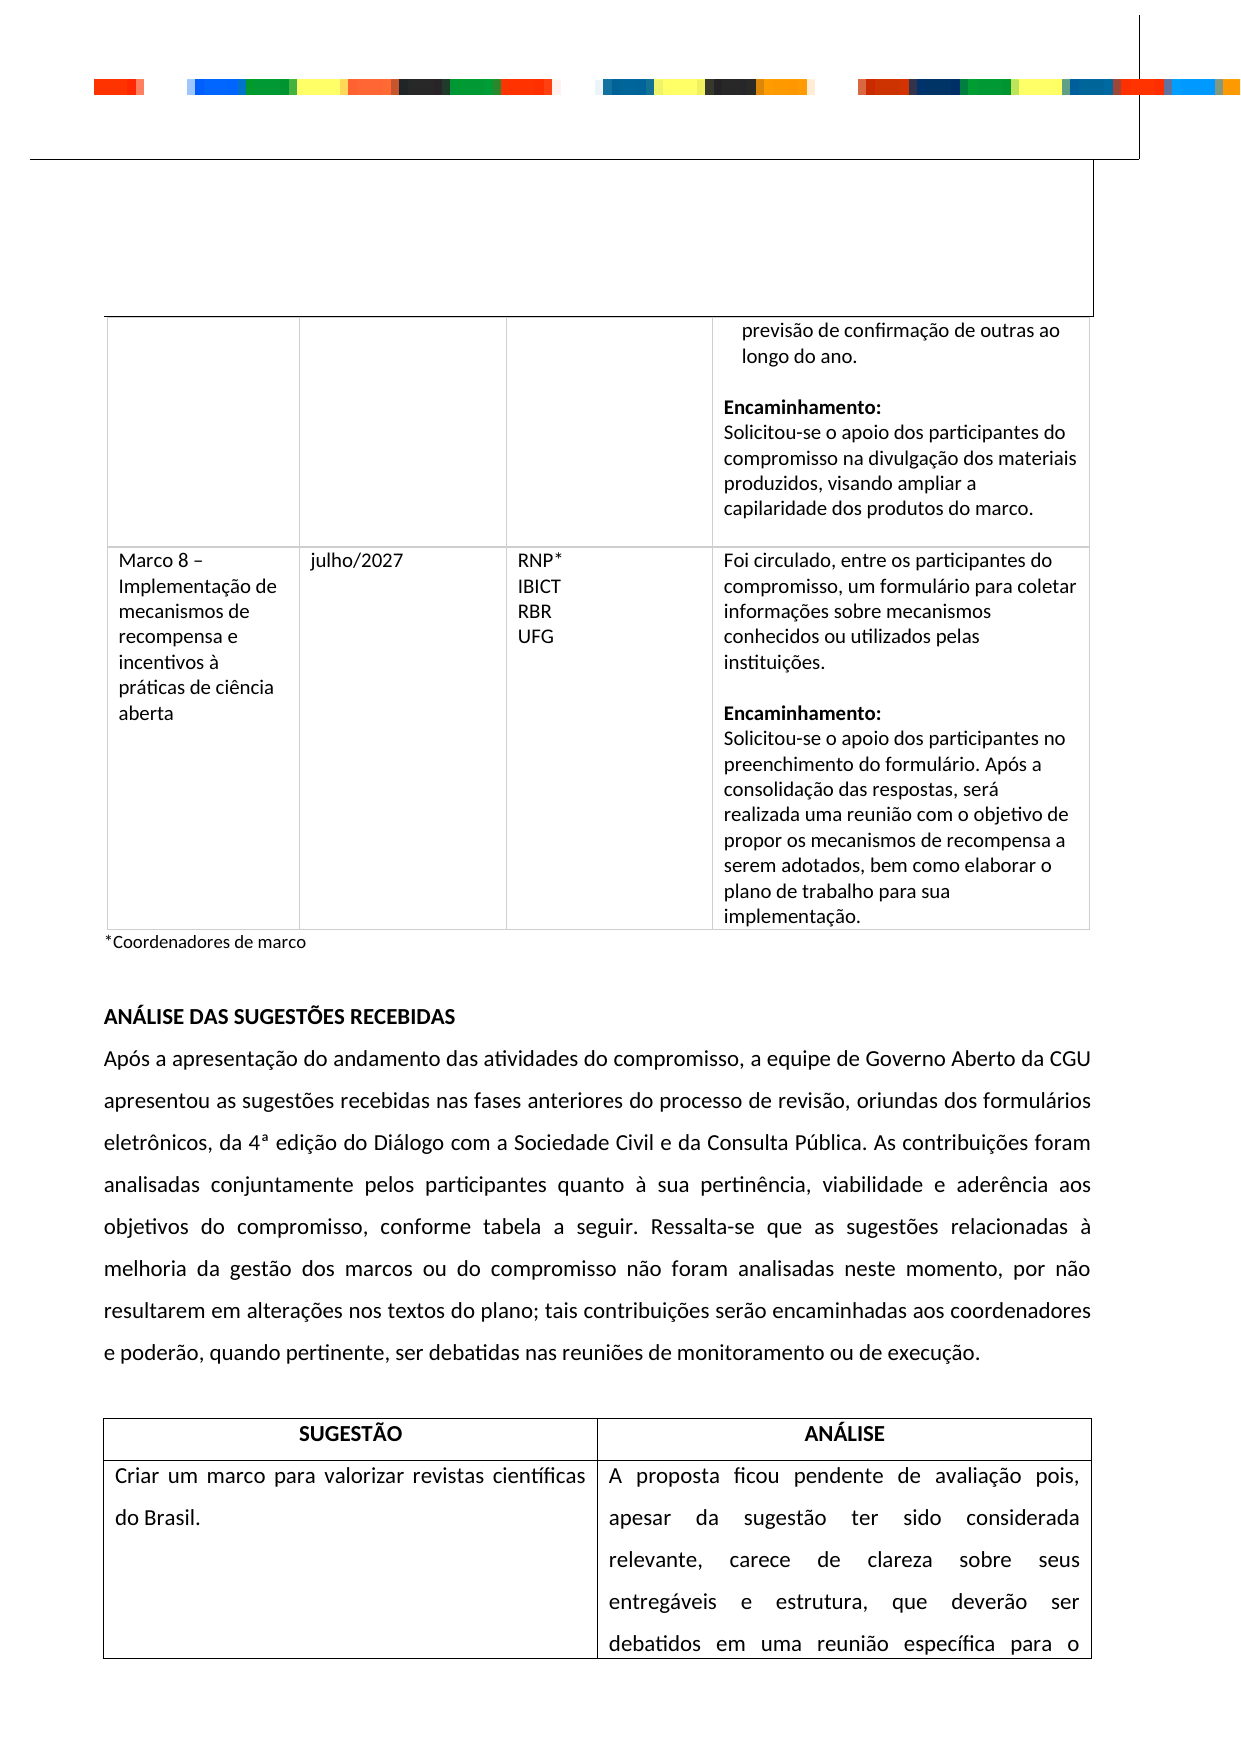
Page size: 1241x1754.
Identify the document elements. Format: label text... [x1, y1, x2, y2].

list *Coordenadores de marco [103, 930, 1093, 953]
table_cell Criar um marco para valorizar revistas científicas do Brasil. [104, 1461, 597, 1657]
table_cell RNP* IBICT RBR UFG [507, 548, 712, 929]
text ANÁLISE DAS SUGESTÕES RECEBIDAS [103, 1002, 1093, 1030]
table_cell [300, 318, 506, 546]
table_header ANÁLISE [598, 1419, 1091, 1460]
table_cell Marco 8 – Implementação de mecanismos de recompensa e incentivos à práticas de ciência aberta [108, 548, 299, 929]
table_cell julho/2027 [300, 548, 506, 929]
table_cell [507, 318, 712, 546]
table_header SUGESTÃO [104, 1419, 597, 1460]
table_cell A proposta ficou pendente de avaliação pois, apesar da sugestão ter sido considerada relevante, carece de clareza sobre seus entregáveis e estrutura, que deverão ser debatidos em uma reunião específica para o [598, 1461, 1091, 1657]
table_cell [108, 318, 299, 546]
text Após a apresentação do andamento das atividades do compromisso, a equipe de Governo Aberto da CGU apresentou as sugestões recebidas nas fases anteriores do processo de revisão, oriundas dos formulários eletrônicos, da 4ª edição do Diálogo com a Sociedade Civil e da Consulta Pública. As contribuições foram analisadas conjuntamente pelos participantes quanto à sua pertinência, viabilidade e aderência aos objetivos do compromisso, conforme tabela a seguir. Ressalta-se que as sugestões relacionadas à melhoria da gestão dos marcos ou do compromisso não foram analisadas neste momento, por não resultarem em alterações nos textos do plano; tais contribuições serão encaminhadas aos coordenadores e poderão, quando pertinente, ser debatidas nas reuniões de monitoramento ou de execução. [103, 1044, 1093, 1366]
